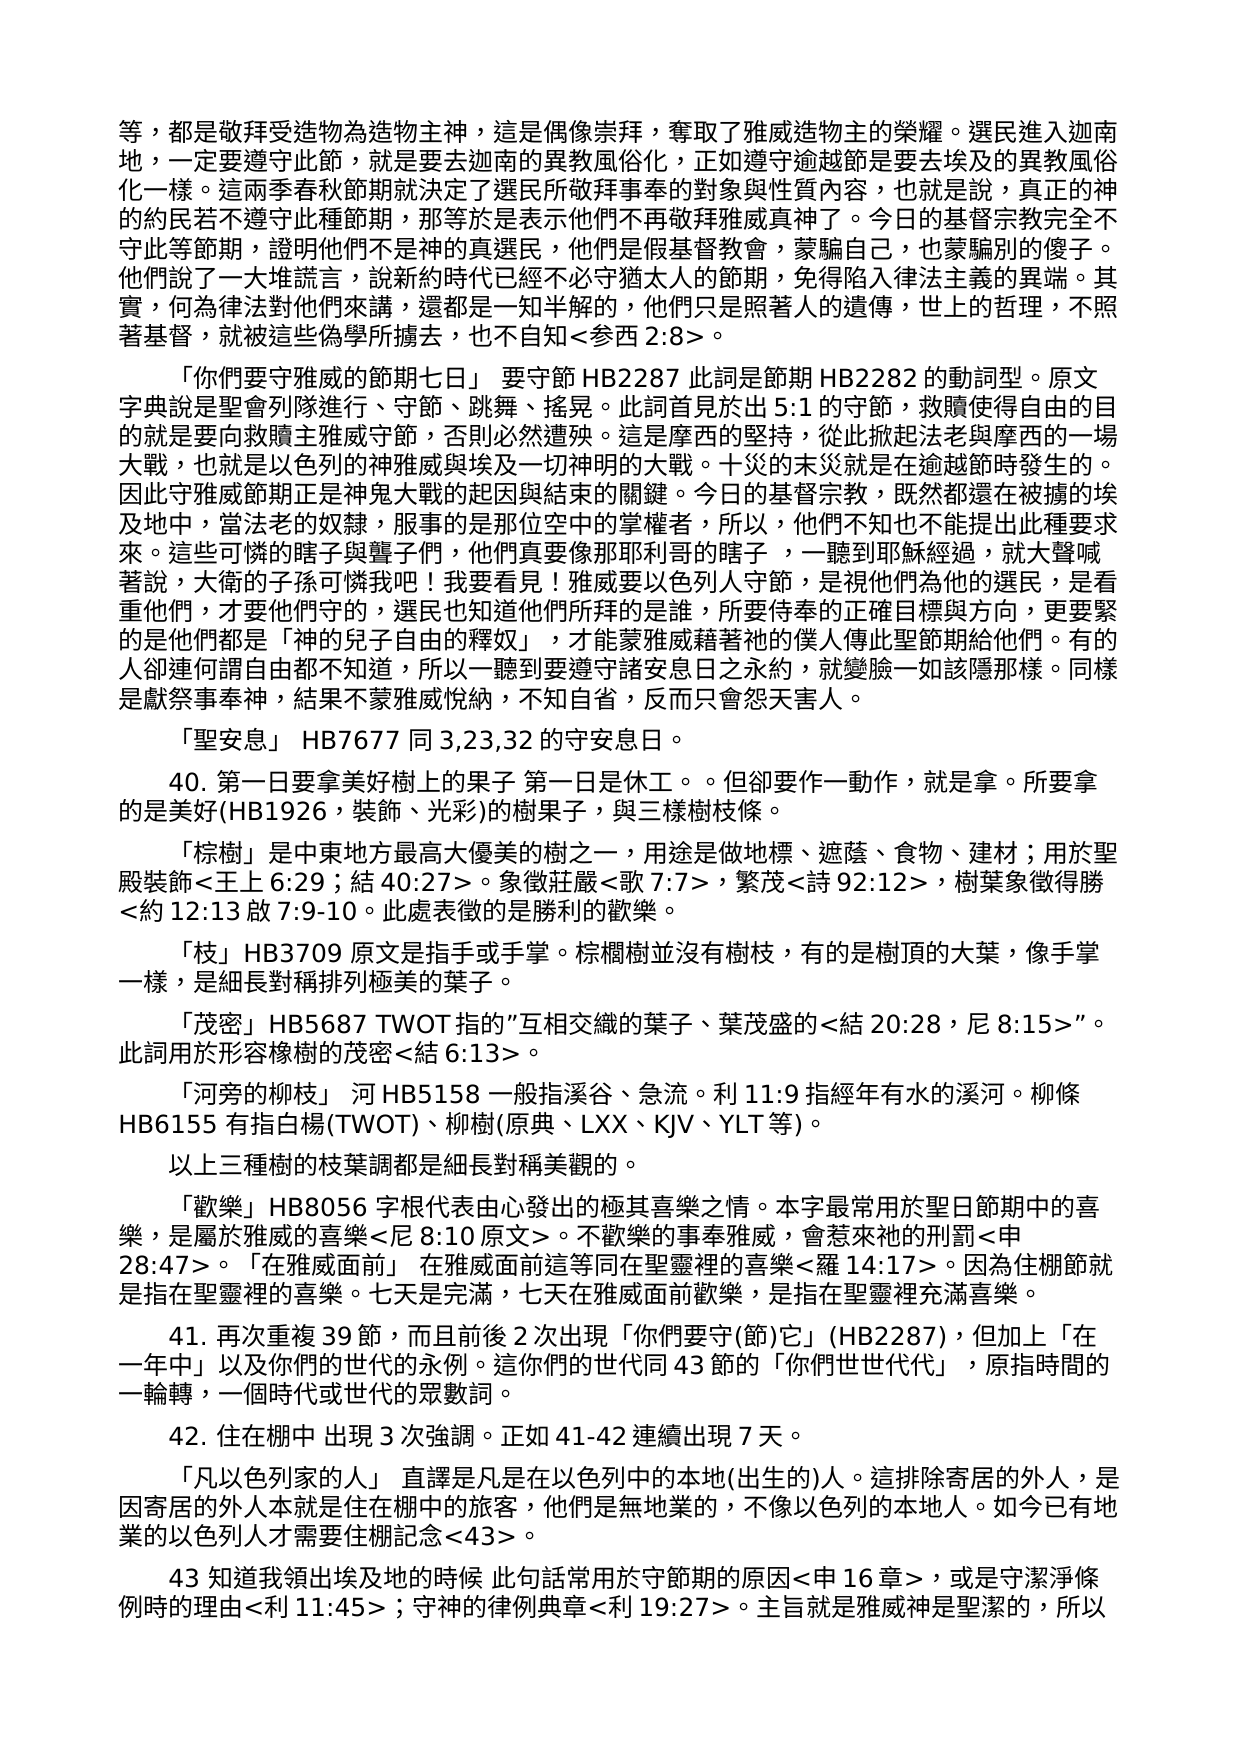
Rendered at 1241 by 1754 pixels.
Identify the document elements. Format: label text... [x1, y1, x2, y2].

text 「茂密」HB5687 TWOT指的”互相交織的葉子、葉茂盛的<結20:28，尼8:15>”。此詞用於形容橡樹的茂密<結6:13>。 [118, 1010, 1122, 1068]
text 等，都是敬拜受造物為造物主神，這是偶像崇拜，奪取了雅威造物主的榮耀。選民進入迦南地，一定要遵守此節，就是要去迦南的異教風俗化，正如遵守逾越節是要去埃及的異教風俗化一樣。這兩季春秋節期就決定了選民所敬拜事奉的對象與性質內容，也就是說，真正的神的約民若不遵守此種節期，那等於是表示他們不再敬拜雅威真神了。今日的基督宗教完全不守此等節期，證明他們不是神的真選民，他們是假基督教會，蒙騙自己，也蒙騙別的傻子。他們說了一大堆謊言，說新約時代已經不必守猶太人的節期，免得陷入律法主義的異端。其實，何為律法對他們來講，還都是一知半解的，他們只是照著人的遺傳，世上的哲理，不照著基督，就被這些偽學所擄去，也不自知<参西2:8>。 [118, 118, 1122, 351]
text 「歡樂」HB8056 字根代表由心發出的極其喜樂之情。本字最常用於聖日節期中的喜樂，是屬於雅威的喜樂<尼8:10原文>。不歡樂的事奉雅威，會惹來祂的刑罰<申28:47>。「在雅威面前」 在雅威面前這等同在聖靈裡的喜樂<羅14:17>。因為住棚節就是指在聖靈裡的喜樂。七天是完滿，七天在雅威面前歡樂，是指在聖靈裡充滿喜樂。 [118, 1193, 1122, 1310]
text 40. 第一日要拿美好樹上的果子 第一日是休工。。但卻要作一動作，就是拿。所要拿的是美好(HB1926，裝飾、光彩)的樹果子，與三樣樹枝條。 [118, 768, 1122, 826]
text 「枝」HB3709 原文是指手或手掌。棕櫚樹並沒有樹枝，有的是樹頂的大葉，像手掌一樣，是細長對稱排列極美的葉子。 [118, 939, 1122, 997]
text 「聖安息」 HB7677 同3,23,32的守安息日。 [118, 726, 1122, 756]
text 「河旁的柳枝」 河HB5158 一般指溪谷、急流。利11:9指經年有水的溪河。柳條HB6155 有指白楊(TWOT)、柳樹(原典、LXX、KJV、YLT等)。 [118, 1081, 1122, 1139]
text 43 知道我領出埃及地的時候 此句話常用於守節期的原因<申16章>，或是守潔淨條例時的理由<利11:45>；守神的律例典章<利19:27>。主旨就是雅威神是聖潔的，所以 [118, 1564, 1122, 1622]
text 「棕樹」是中東地方最高大優美的樹之一，用途是做地標、遮蔭、食物、建材；用於聖殿裝飾<王上6:29；結40:27>。象徵莊嚴<歌7:7>，繁茂<詩92:12>，樹葉象徵得勝<約12:13啟7:9-10。此處表徵的是勝利的歡樂。 [118, 839, 1122, 926]
text 「你們要守雅威的節期七日」 要守節HB2287 此詞是節期HB2282的動詞型。原文字典說是聖會列隊進行、守節、跳舞、搖晃。此詞首見於出5:1的守節，救贖使得自由的目的就是要向救贖主雅威守節，否則必然遭殃。這是摩西的堅持，從此掀起法老與摩西的一場大戰，也就是以色列的神雅威與埃及一切神明的大戰。十災的末災就是在逾越節時發生的。因此守雅威節期正是神鬼大戰的起因與結束的關鍵。今日的基督宗教，既然都還在被擄的埃及地中，當法老的奴隸，服事的是那位空中的掌權者，所以，他們不知也不能提出此種要求來。這些可憐的瞎子與聾子們，他們真要像那耶利哥的瞎子 ，一聽到耶穌經過，就大聲喊著說，大衛的子孫可憐我吧！我要看見！雅威要以色列人守節，是視他們為他的選民，是看重他們，才要他們守的，選民也知道他們所拜的是誰，所要侍奉的正確目標與方向，更要緊的是他們都是「神的兒子自由的釋奴」，才能蒙雅威藉著祂的僕人傳此聖節期給他們。有的人卻連何謂自由都不知道，所以一聽到要遵守諸安息日之永約，就變臉一如該隱那樣。同樣是獻祭事奉神，結果不蒙雅威悅納，不知自省，反而只會怨天害人。 [118, 364, 1122, 714]
text 42. 住在棚中 出現3次強調。正如41-42連續出現7天。 [118, 1422, 1122, 1451]
text 41. 再次重複39節，而且前後2次出現「你們要守(節)它」(HB2287)，但加上「在一年中」以及你們的世代的永例。這你們的世代同43節的「你們世世代代」，原指時間的一輪轉，一個時代或世代的眾數詞。 [118, 1322, 1122, 1410]
text 以上三種樹的枝葉調都是細長對稱美觀的。 [118, 1151, 1122, 1181]
text 「凡以色列家的人」 直譯是凡是在以色列中的本地(出生的)人。這排除寄居的外人，是因寄居的外人本就是住在棚中的旅客，他們是無地業的，不像以色列的本地人。如今已有地業的以色列人才需要住棚記念<43>。 [118, 1464, 1122, 1551]
